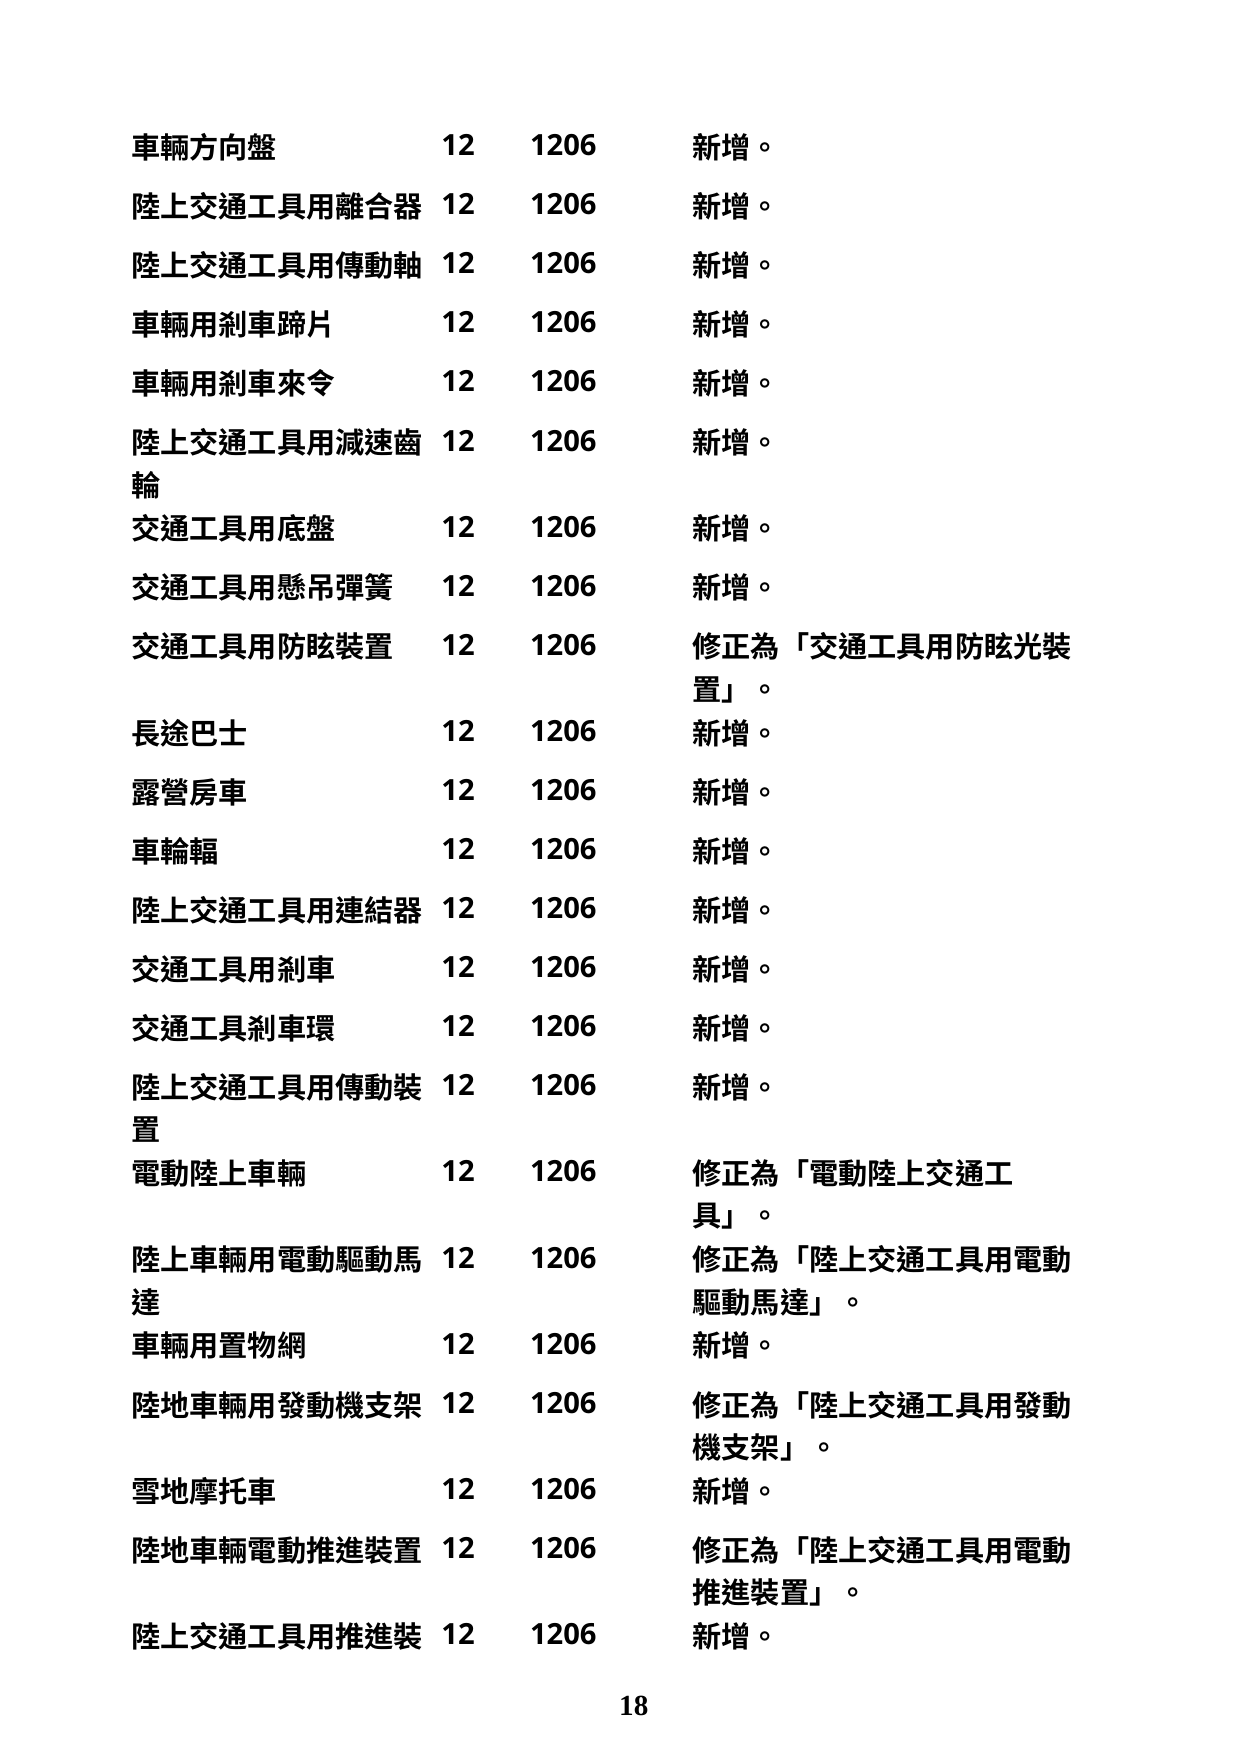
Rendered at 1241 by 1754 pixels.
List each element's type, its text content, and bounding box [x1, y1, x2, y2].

table_cell 12 [439, 125, 526, 182]
table_cell 陸地車輛用發動機支架 [129, 1382, 438, 1467]
table_cell 1206 [528, 710, 689, 768]
table_cell 1206 [528, 1237, 689, 1321]
table_cell 1206 [528, 420, 689, 504]
table_cell 新增。 [690, 710, 1102, 768]
table_cell 新增。 [690, 243, 1102, 300]
table_cell 1206 [528, 1151, 689, 1235]
table_cell 新增。 [690, 887, 1102, 945]
table_cell 12 [439, 1151, 526, 1235]
table_cell 新增。 [690, 125, 1102, 182]
table_cell 新增。 [690, 1468, 1102, 1526]
table_cell 12 [439, 1468, 526, 1526]
table_cell 1206 [528, 1527, 689, 1612]
table_cell 陸上交通工具用推進裝 [129, 1613, 438, 1659]
table_cell 1206 [528, 887, 689, 945]
table_cell 12 [439, 1237, 526, 1321]
table_cell 1206 [528, 361, 689, 418]
table_cell 12 [439, 302, 526, 359]
table_cell 陸上交通工具用傳動裝置 [129, 1065, 438, 1149]
table_cell 1206 [528, 243, 689, 300]
table_cell 12 [439, 769, 526, 827]
table_cell 1206 [528, 184, 689, 241]
table_cell 12 [439, 361, 526, 418]
table_cell 1206 [528, 1382, 689, 1467]
table_cell 新增。 [690, 1613, 1102, 1659]
table_cell 1206 [528, 1323, 689, 1381]
table_cell 12 [439, 887, 526, 945]
table_cell 新增。 [690, 947, 1102, 1004]
table_cell 長途巴士 [129, 710, 438, 768]
table_cell 陸地車輛電動推進裝置 [129, 1527, 438, 1612]
table_cell 交通工具用底盤 [129, 506, 438, 563]
table_cell 12 [439, 184, 526, 241]
table_cell 1206 [528, 947, 689, 1004]
table_cell 1206 [528, 506, 689, 563]
table_cell 交通工具用剎車 [129, 947, 438, 1004]
table_cell 12 [439, 243, 526, 300]
table_cell 12 [439, 947, 526, 1004]
table_cell 1206 [528, 1613, 689, 1659]
table_cell 新增。 [690, 1065, 1102, 1149]
table_cell 新增。 [690, 769, 1102, 827]
table_cell 陸上交通工具用傳動軸 [129, 243, 438, 300]
table_cell 12 [439, 828, 526, 886]
table_cell 修正為「電動陸上交通工具」。 [690, 1151, 1102, 1235]
table_cell 12 [439, 1006, 526, 1063]
table_cell 新增。 [690, 1006, 1102, 1063]
table_cell 1206 [528, 828, 689, 886]
table_cell 新增。 [690, 302, 1102, 359]
table_cell 車輛方向盤 [129, 125, 438, 182]
table_cell 新增。 [690, 828, 1102, 886]
table_cell 車輪輻 [129, 828, 438, 886]
table_cell 12 [439, 1382, 526, 1467]
table_cell 1206 [528, 769, 689, 827]
table_cell 交通工具用懸吊彈簧 [129, 565, 438, 622]
table_cell 交通工具剎車環 [129, 1006, 438, 1063]
table_cell 新增。 [690, 565, 1102, 622]
table_cell 12 [439, 1613, 526, 1659]
table_cell 1206 [528, 1468, 689, 1526]
table_cell 陸上交通工具用減速齒輪 [129, 420, 438, 504]
table_cell 1206 [528, 302, 689, 359]
table_cell 12 [439, 1065, 526, 1149]
table_cell 陸上交通工具用離合器 [129, 184, 438, 241]
table_cell 露營房車 [129, 769, 438, 827]
table_cell 車輛用置物網 [129, 1323, 438, 1381]
table_cell 12 [439, 1323, 526, 1381]
table_cell 陸上交通工具用連結器 [129, 887, 438, 945]
table_cell 12 [439, 565, 526, 622]
table_cell 新增。 [690, 420, 1102, 504]
table_cell 1206 [528, 565, 689, 622]
table_cell 新增。 [690, 361, 1102, 418]
table_cell 新增。 [690, 184, 1102, 241]
table_cell 交通工具用防眩裝置 [129, 624, 438, 709]
table_cell 車輛用剎車蹄片 [129, 302, 438, 359]
table_cell 12 [439, 506, 526, 563]
table_cell 車輛用剎車來令 [129, 361, 438, 418]
table_cell 新增。 [690, 1323, 1102, 1381]
table_cell 12 [439, 1527, 526, 1612]
table_cell 修正為「陸上交通工具用電動推進裝置」。 [690, 1527, 1102, 1612]
table_cell 12 [439, 420, 526, 504]
table_cell 修正為「陸上交通工具用發動機支架」。 [690, 1382, 1102, 1467]
table_cell 1206 [528, 125, 689, 182]
table_cell 修正為「交通工具用防眩光裝置」。 [690, 624, 1102, 709]
table_cell 雪地摩托車 [129, 1468, 438, 1526]
table_cell 修正為「陸上交通工具用電動驅動馬達」。 [690, 1237, 1102, 1321]
table_cell 12 [439, 624, 526, 709]
table_cell 1206 [528, 1065, 689, 1149]
table_cell 新增。 [690, 506, 1102, 563]
table_cell 12 [439, 710, 526, 768]
table_cell 陸上車輛用電動驅動馬達 [129, 1237, 438, 1321]
table_cell 1206 [528, 1006, 689, 1063]
table_cell 1206 [528, 624, 689, 709]
table_cell 電動陸上車輛 [129, 1151, 438, 1235]
